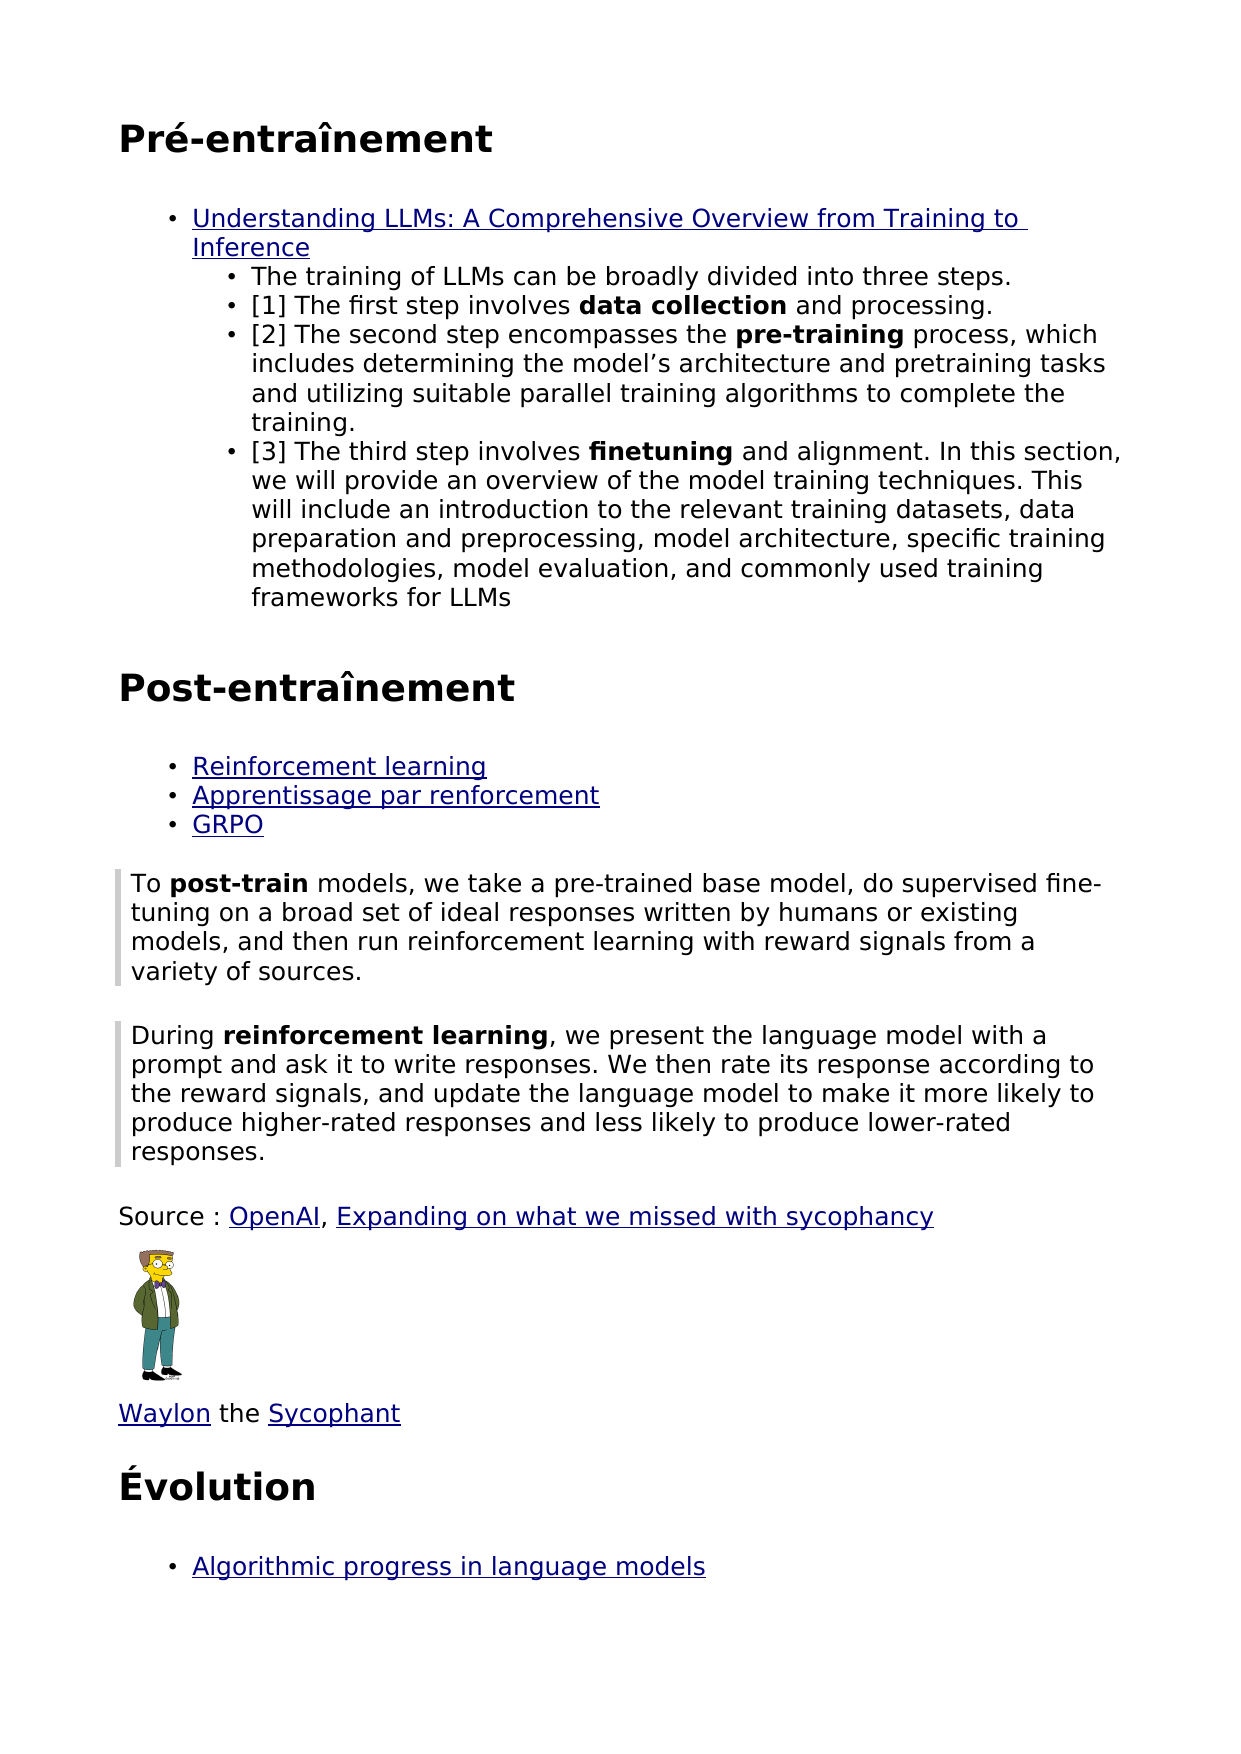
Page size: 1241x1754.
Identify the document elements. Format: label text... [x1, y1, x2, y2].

list Algorithmic progress in language models [177, 1552, 1122, 1581]
subtitle Post-entraînement [118, 667, 1122, 710]
list Apprentissage par renforcement [177, 781, 1122, 811]
text Waylon the Sycophant [118, 1399, 1122, 1428]
list [3] The third step involves finetuning and alignment. In this section, we will provide an overview of the model training techniques. This will include an introduction to the relevant training datasets, data preparation and preprocessing, model architecture, specific training methodologies, model evaluation, and commonly used training frameworks for LLMs [236, 437, 1122, 612]
subtitle Évolution [118, 1466, 1122, 1510]
list The training of LLMs can be broadly divided into three steps. [236, 262, 1122, 291]
picture [118, 1243, 197, 1387]
list [1] The first step involves data collection and processing. [236, 291, 1122, 320]
table_header To post-train models, we take a pre-trained base model, do supervised fine-tuning on a broad set of ideal responses written by humans or existing models, and then run reinforcement learning with reward signals from a variety of sources. [121, 869, 1122, 986]
list Understanding LLMs: A Comprehensive Overview from Training to Inference [177, 204, 1122, 262]
list Reinforcement learning [177, 752, 1122, 781]
table_header During reinforcement learning, we present the language model with a prompt and ask it to write responses. We then rate its response according to the reward signals, and update the language model to make it more likely to produce higher-rated responses and less likely to produce lower-rated responses. [121, 1021, 1122, 1167]
list [2] The second step encompasses the pre-training process, which includes determining the model’s architecture and pretraining tasks and utilizing suitable parallel training algorithms to complete the training. [236, 320, 1122, 437]
subtitle Pré-entraînement [118, 118, 1122, 162]
list GRPO [177, 811, 1122, 840]
text Source : OpenAI, Expanding on what we missed with sycophancy [118, 1202, 1122, 1231]
